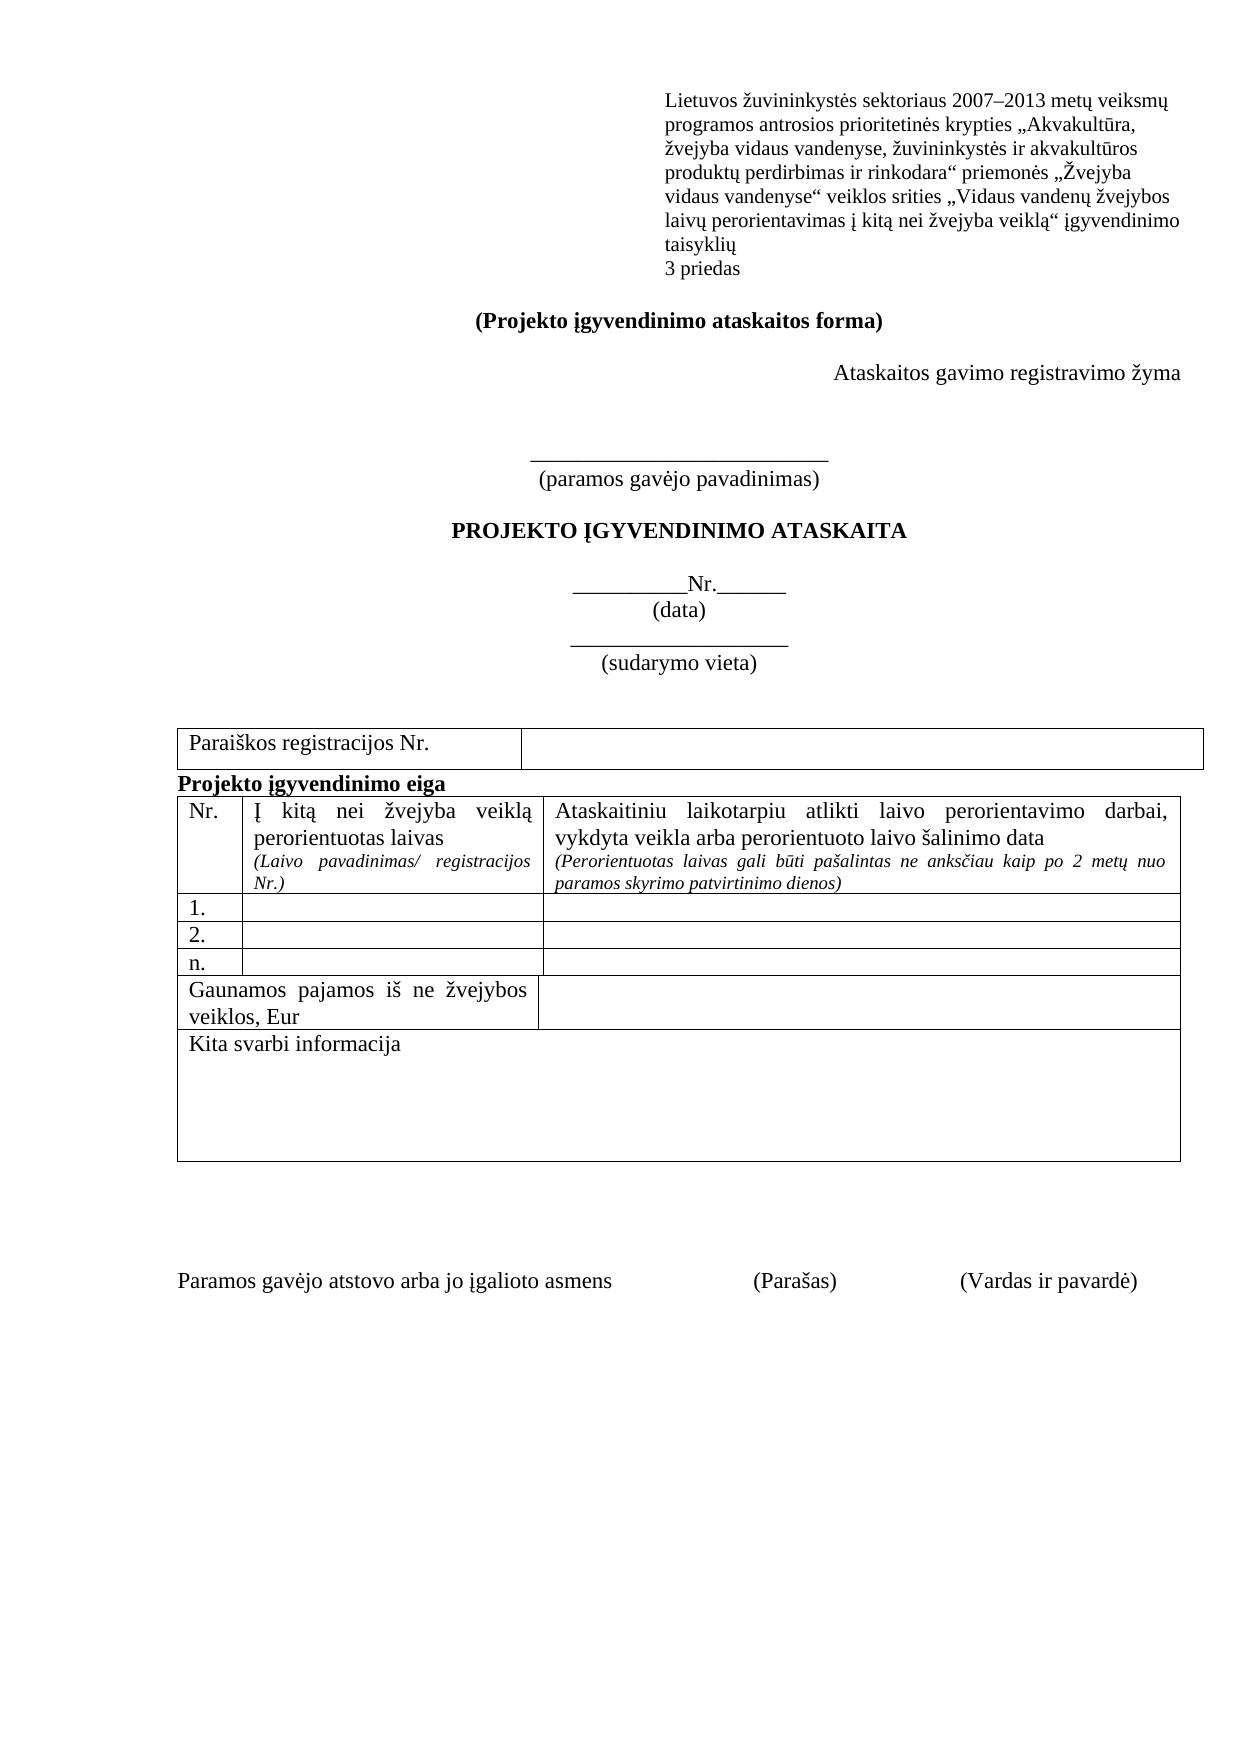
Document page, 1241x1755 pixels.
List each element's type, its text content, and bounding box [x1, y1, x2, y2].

table_cell n. [178, 949, 242, 975]
text žvejyba vidaus vandenyse, žuvininkystės ir akvakultūros [664, 136, 1181, 160]
table_cell [544, 894, 1180, 921]
table_header Paraiškos registracijos Nr. [178, 729, 521, 769]
text __________Nr.______ [177, 570, 1181, 597]
text PROJEKTO ĮGYVENDINIMO ATASKAITA [177, 517, 1181, 544]
table_cell [544, 949, 1180, 975]
text (data) [177, 597, 1181, 623]
table_header Į kitą nei žvejyba veiklą perorientuotas laivas (Laivo pavadinimas/ registracijos Nr.) [243, 797, 543, 893]
table_header Nr. [178, 797, 242, 893]
text Paramos gavėjo atstovo arba jo įgalioto asmens (Parašas) (Vardas ir pavardė) [177, 1267, 1181, 1294]
text Lietuvos žuvininkystės sektoriaus 2007–2013 metų veiksmų [664, 88, 1181, 112]
text laivų perorientavimas į kitą nei žvejyba veiklą“ įgyvendinimo [664, 208, 1181, 232]
text (paramos gavėjo pavadinimas) [177, 465, 1181, 491]
table_cell Kita svarbi informacija [178, 1030, 1180, 1161]
table_cell Gaunamos pajamos iš ne žvejybos veiklos, Eur [178, 976, 538, 1029]
text 3 priedas [664, 256, 1181, 280]
text __________________________ [177, 438, 1181, 465]
text taisyklių [664, 232, 1181, 256]
text programos antrosios prioritetinės krypties „Akvakultūra, [664, 112, 1181, 136]
text (sudarymo vieta) [177, 649, 1181, 676]
table_cell 2. [178, 922, 242, 948]
text Ataskaitos gavimo registravimo žyma [177, 359, 1181, 386]
text ___________________ [177, 623, 1181, 649]
table_header [522, 729, 1203, 769]
table_header Ataskaitiniu laikotarpiu atlikti laivo perorientavimo darbai, vykdyta veikla arba perorientuoto laivo šalinimo data (Perorientuotas laivas gali būti pašalintas ne anksčiau kaip po 2 metų nuo paramos skyrimo patvirtinimo dienos) [544, 797, 1180, 893]
table_cell [243, 949, 543, 975]
text vidaus vandenyse“ veiklos srities „Vidaus vandenų žvejybos [664, 184, 1181, 208]
text (Projekto įgyvendinimo ataskaitos forma) [177, 307, 1181, 333]
table_cell [544, 922, 1180, 948]
text Projekto įgyvendinimo eiga [177, 770, 1181, 796]
table_cell [539, 976, 1180, 1029]
table_cell [243, 894, 543, 921]
table_cell [243, 922, 543, 948]
text produktų perdirbimas ir rinkodara“ priemonės „Žvejyba [664, 160, 1181, 184]
table_cell 1. [178, 894, 242, 921]
